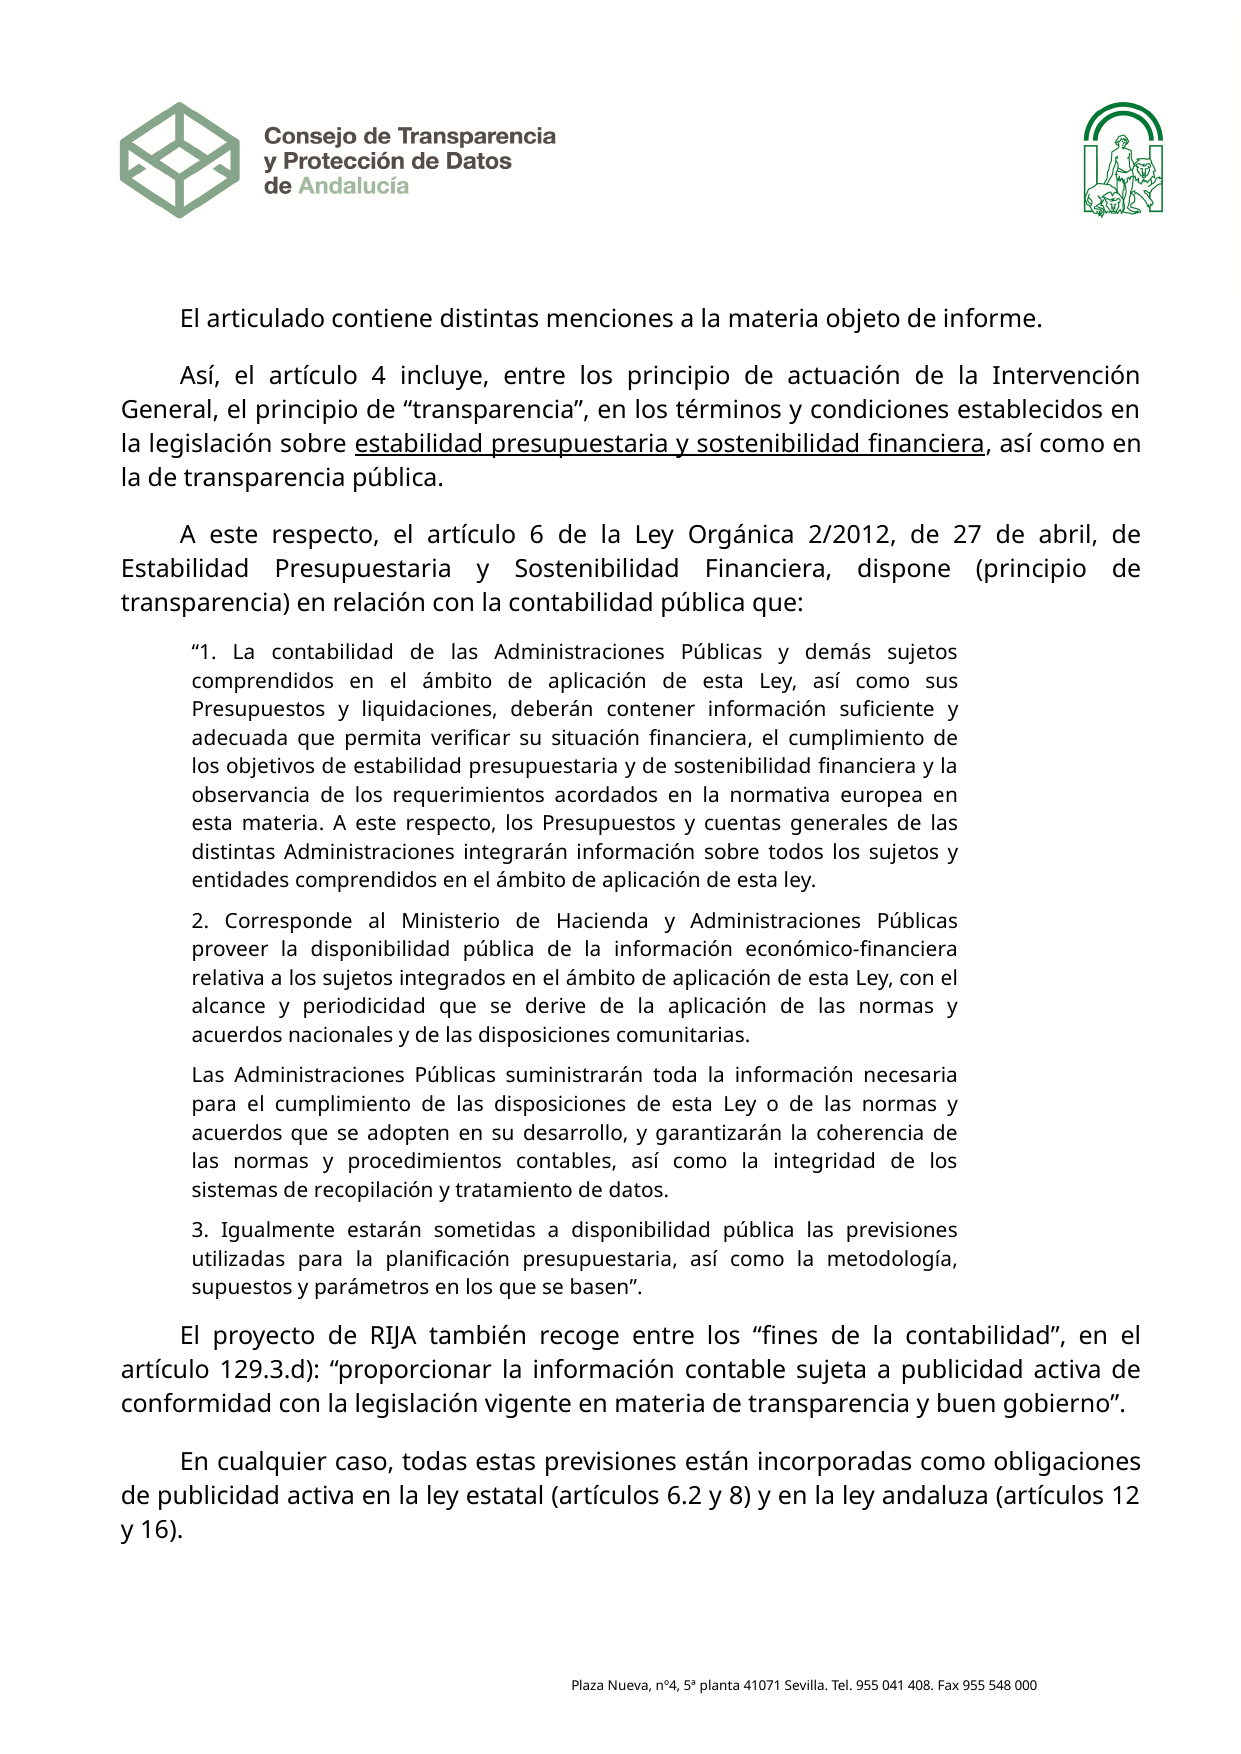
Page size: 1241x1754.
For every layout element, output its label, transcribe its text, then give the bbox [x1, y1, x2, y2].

text Las Administraciones Públicas suministrarán toda la información necesaria para el cumplimiento de las disposiciones de esta Ley o de las normas y acuerdos que se adopten en su desarrollo, y garantizarán la coherencia de las normas y procedimientos contables, así como la integridad de los sistemas de recopilación y tratamiento de datos. [191, 1060, 959, 1203]
text El articulado contiene distintas menciones a la materia objeto de informe. [121, 301, 1142, 334]
text “1. La contabilidad de las Administraciones Públicas y demás sujetos comprendidos en el ámbito de aplicación de esta Ley, así como sus Presupuestos y liquidaciones, deberán contener información suficiente y adecuada que permita verificar su situación financiera, el cumplimiento de los objetivos de estabilidad presupuestaria y de sostenibilidad financiera y la observancia de los requerimientos acordados en la normativa europea en esta materia. A este respecto, los Presupuestos y cuentas generales de las distintas Administraciones integrarán información sobre todos los sujetos y entidades comprendidos en el ámbito de aplicación de esta ley. [191, 637, 959, 894]
text Así, el artículo 4 incluye, entre los principio de actuación de la Intervención General, el principio de “transparencia”, en los términos y condiciones establecidos en la legislación sobre estabilidad presupuestaria y sostenibilidad financiera, así como en la de transparencia pública. [121, 358, 1142, 494]
text 2. Corresponde al Ministerio de Hacienda y Administraciones Públicas proveer la disponibilidad pública de la información económico-financiera relativa a los sujetos integrados en el ámbito de aplicación de esta Ley, con el alcance y periodicidad que se derive de la aplicación de las normas y acuerdos nacionales y de las disposiciones comunitarias. [191, 906, 959, 1048]
text En cualquier caso, todas estas previsiones están incorporadas como obligaciones de publicidad activa en la ley estatal (artículos 6.2 y 8) y en la ley andaluza (artículos 12 y 16). [121, 1444, 1142, 1546]
text 3. Igualmente estarán sometidas a disponibilidad pública las previsiones utilizadas para la planificación presupuestaria, así como la metodología, supuestos y parámetros en los que se basen”. [191, 1215, 959, 1301]
text El proyecto de RIJA también recoge entre los “fines de la contabilidad”, en el artículo 129.3.d): “proporcionar la información contable sujeta a publicidad activa de conformidad con la legislación vigente en materia de transparencia y buen gobierno”. [121, 1318, 1142, 1420]
text A este respecto, el artículo 6 de la Ley Orgánica 2/2012, de 27 de abril, de Estabilidad Presupuestaria y Sostenibilidad Financiera, dispone (principio de transparencia) en relación con la contabilidad pública que: [121, 517, 1142, 619]
